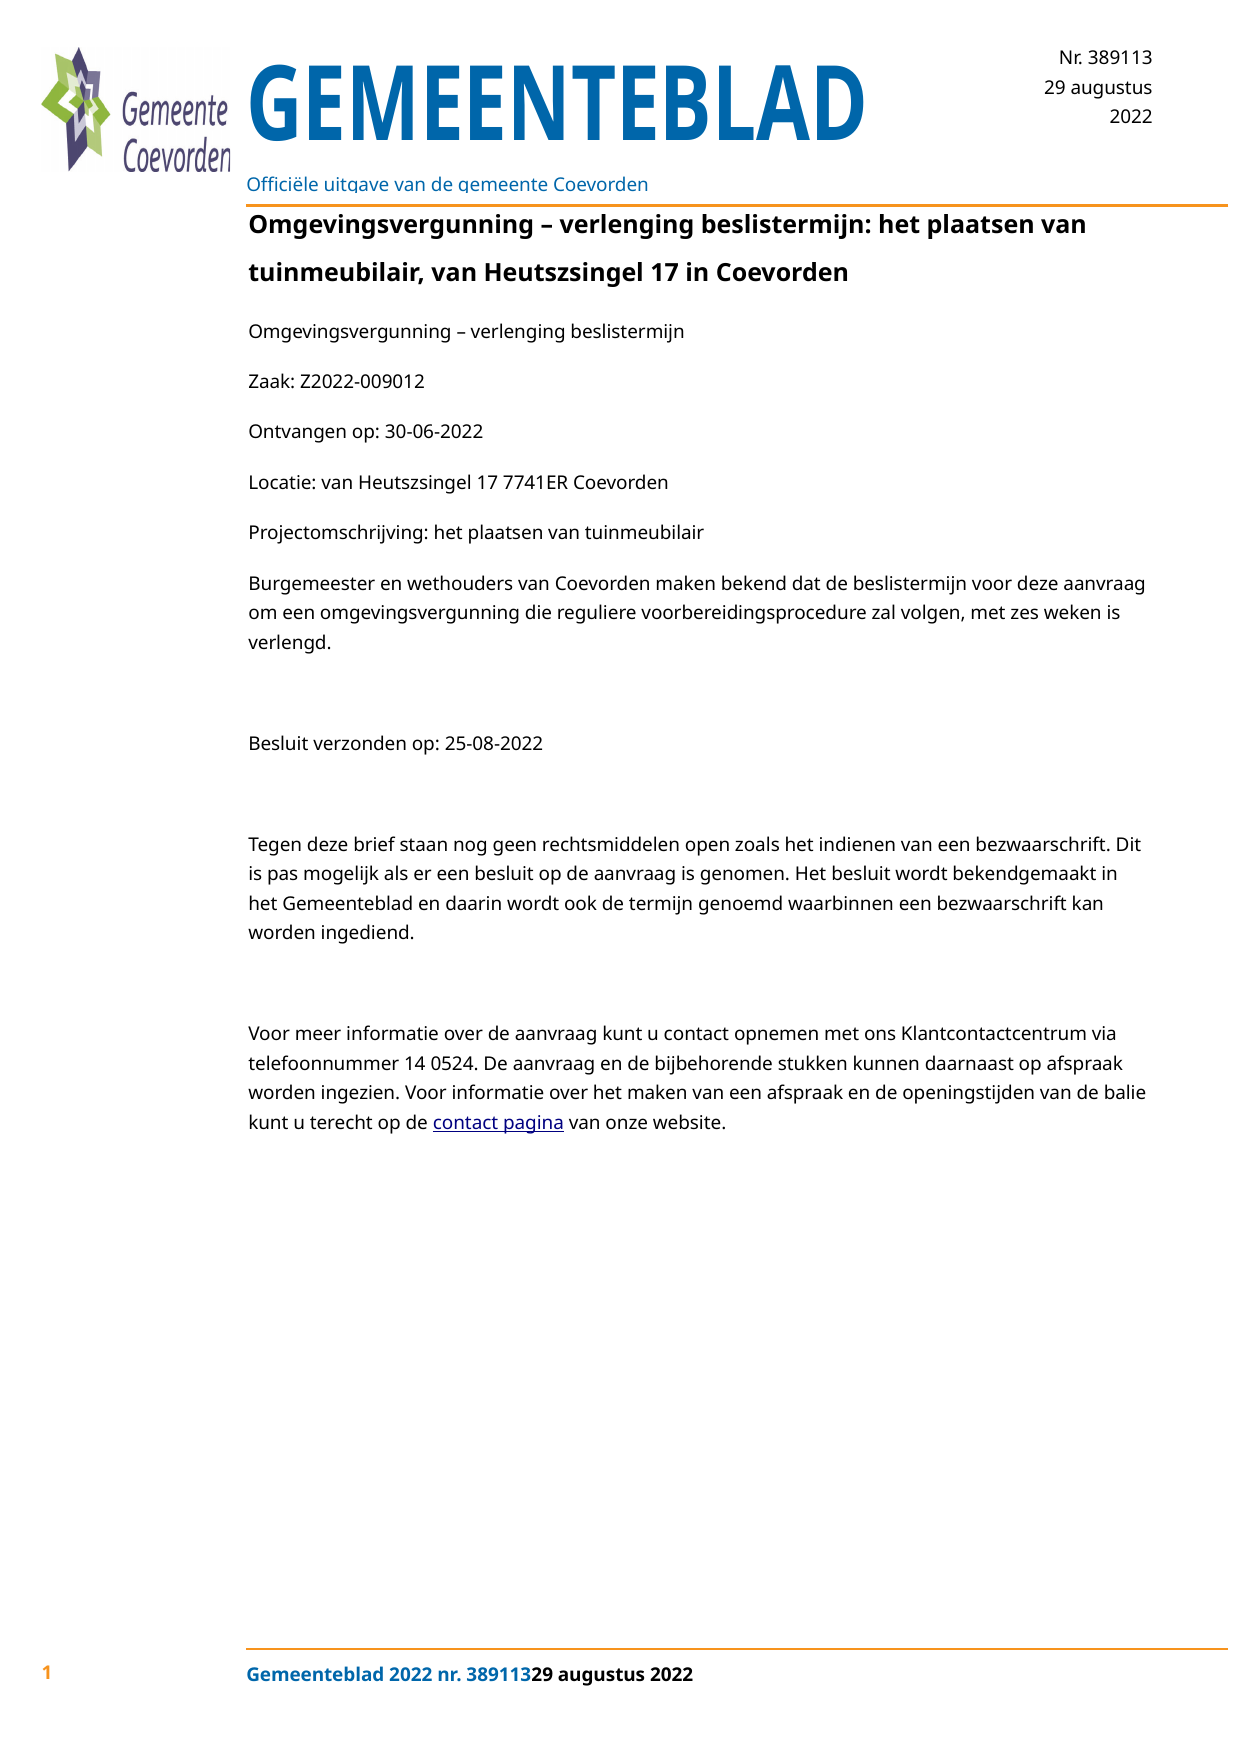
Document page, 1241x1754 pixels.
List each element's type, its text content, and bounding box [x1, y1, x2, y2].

picture [41, 47, 231, 172]
text Omgevingsvergunning – verlenging beslistermijn [248, 318, 1152, 344]
text Projectomschrijving: het plaatsen van tuinmeubilair [248, 519, 1152, 545]
text Voor meer informatie over de aanvraag kunt u contact opnemen met ons Klantcontactcentrum via telefoonnummer 14 0524. De aanvraag en de bijbehorende stukken kunnen daarnaast op afspraak worden ingezien. Voor informatie over het maken van een afspraak en de openingstijden van de balie kunt u terecht op de contact pagina van onze website. [248, 1020, 1152, 1135]
text Zaak: Z2022-009012 [248, 368, 1152, 394]
text Locatie: van Heutszsingel 17 7741ER Coevorden [248, 469, 1152, 495]
text Omgevingsvergunning – verlenging beslistermijn: het plaatsen van tuinmeubilair, van Heutszsingel 17 in Coevorden [248, 207, 1152, 288]
text Tegen deze brief staan nog geen rechtsmiddelen open zoals het indienen van een bezwaarschrift. Dit is pas mogelijk als er een besluit op de aanvraag is genomen. Het besluit wordt bekendgemaakt in het Gemeenteblad en daarin wordt ook de termijn genoemd waarbinnen een bezwaarschrift kan worden ingediend. [248, 831, 1152, 945]
text Ontvangen op: 30-06-2022 [248, 419, 1152, 444]
text Besluit verzonden op: 25-08-2022 [248, 730, 1152, 756]
text Burgemeester en wethouders van Coevorden maken bekend dat de beslistermijn voor deze aanvraag om een omgevingsvergunning die reguliere voorbereidingsprocedure zal volgen, met zes weken is verlengd. [248, 570, 1152, 655]
